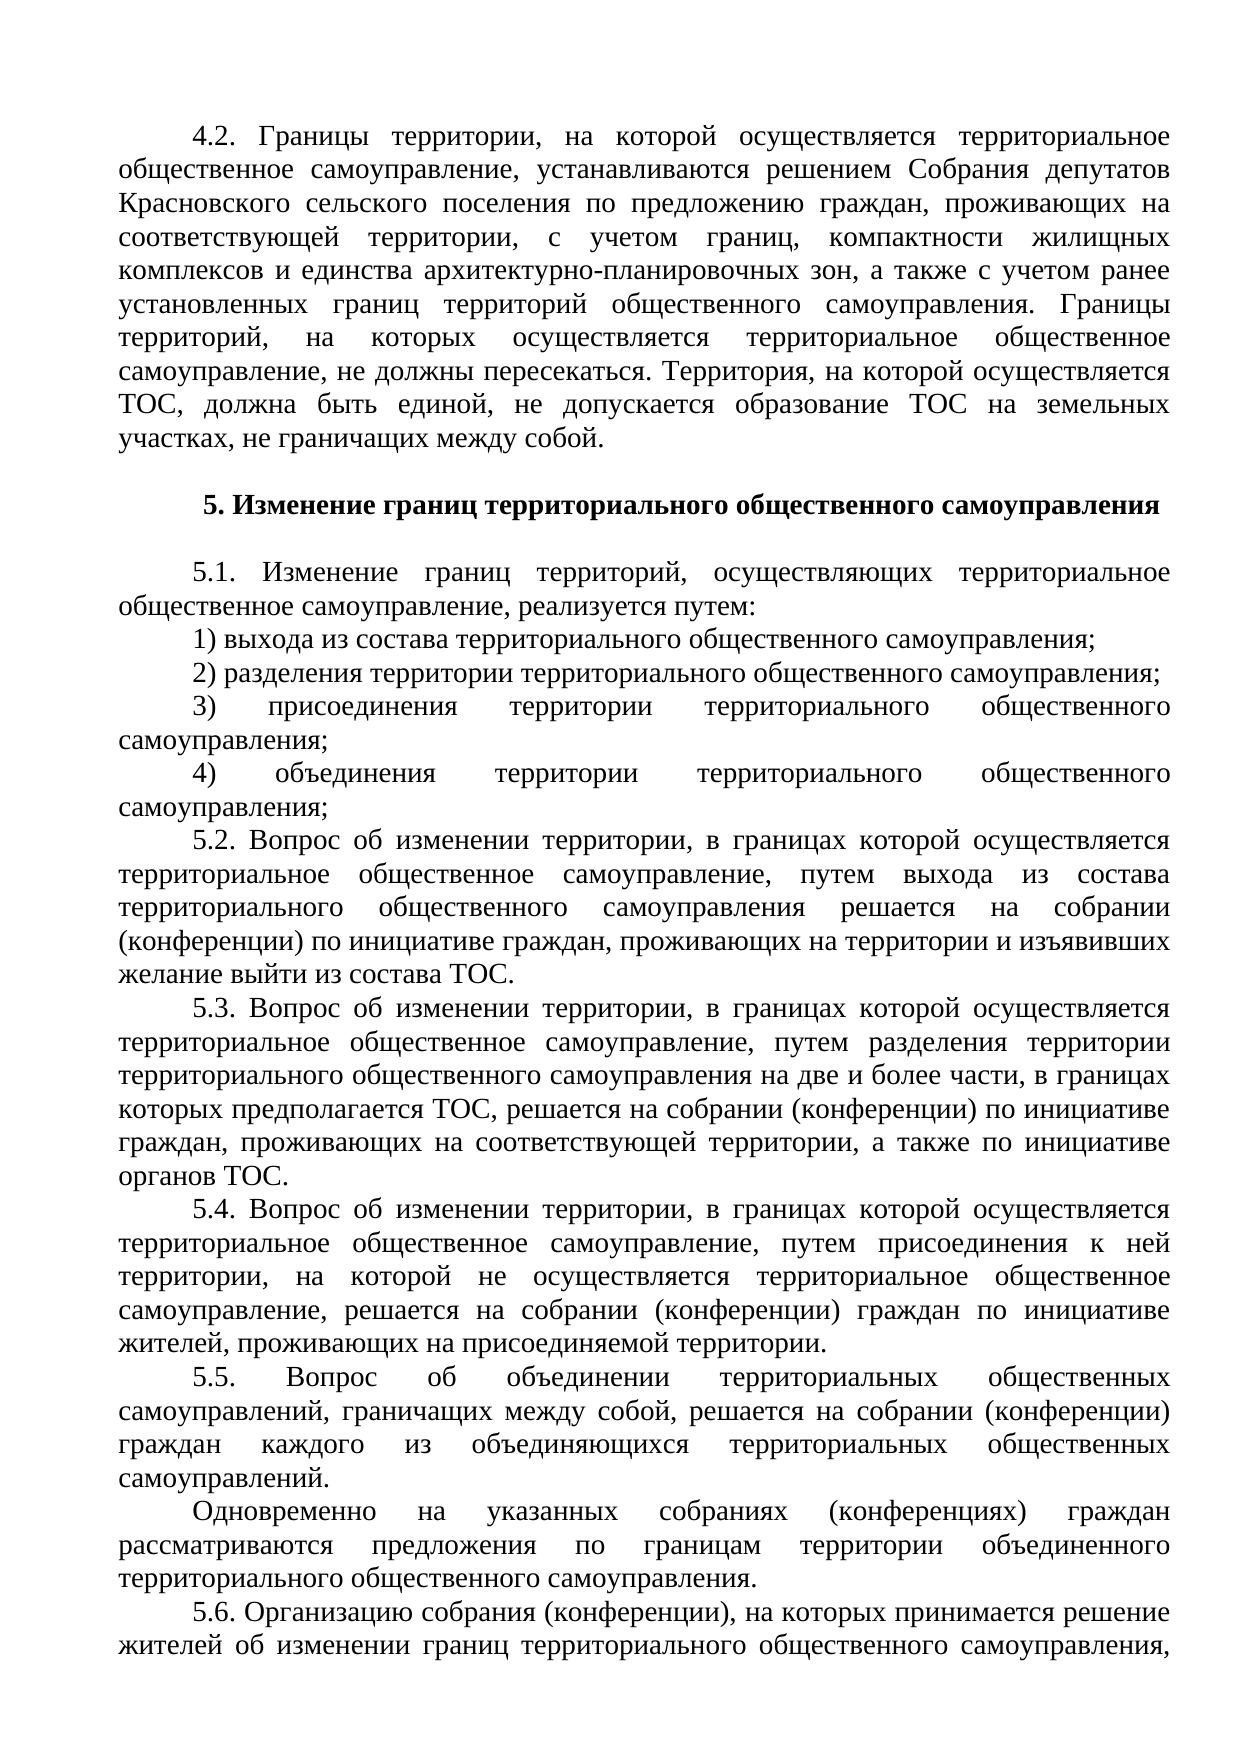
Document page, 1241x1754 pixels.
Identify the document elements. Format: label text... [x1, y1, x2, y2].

text 5.2. Вопрос об изменении территории, в границах которой осуществляется территориальное общественное самоуправление, путем выхода из состава территориального общественного самоуправления решается на собрании (конференции) по инициативе граждан, проживающих на территории и изъявивших желание выйти из состава ТОС. [118, 822, 1171, 990]
text 5. Изменение границ территориального общественного самоуправления [118, 487, 1171, 521]
text Одновременно на указанных собраниях (конференциях) граждан рассматриваются предложения по границам территории объединенного территориального общественного самоуправления. [118, 1493, 1171, 1594]
text 5.4. Вопрос об изменении территории, в границах которой осуществляется территориальное общественное самоуправление, путем присоединения к ней территории, на которой не осуществляется территориальное общественное самоуправление, решается на собрании (конференции) граждан по инициативе жителей, проживающих на присоединяемой территории. [118, 1191, 1171, 1359]
text 3) присоединения территории территориального общественного самоуправления; [118, 688, 1171, 755]
text 1) выхода из состава территориального общественного самоуправления; [118, 621, 1171, 655]
text 5.5. Вопрос об объединении территориальных общественных самоуправлений, граничащих между собой, решается на собрании (конференции) граждан каждого из объединяющихся территориальных общественных самоуправлений. [118, 1359, 1171, 1493]
text 2) разделения территории территориального общественного самоуправления; [118, 655, 1171, 688]
text 5.1. Изменение границ территорий, осуществляющих территориальное общественное самоуправление, реализуется путем: [118, 554, 1171, 621]
text 4) объединения территории территориального общественного самоуправления; [118, 755, 1171, 822]
text 5.3. Вопрос об изменении территории, в границах которой осуществляется территориальное общественное самоуправление, путем разделения территории территориального общественного самоуправления на две и более части, в границах которых предполагается ТОС, решается на собрании (конференции) по инициативе граждан, проживающих на соответствующей территории, а также по инициативе органов ТОС. [118, 990, 1171, 1191]
text 4.2. Границы территории, на которой осуществляется территориальное общественное самоуправление, устанавливаются решением Собрания депутатов Красновского сельского поселения по предложению граждан, проживающих на соответствующей территории, с учетом границ, компактности жилищных комплексов и единства архитектурно-планировочных зон, а также с учетом ранее установленных границ территорий общественного самоуправления. Границы территорий, на которых осуществляется территориальное общественное самоуправление, не должны пересекаться. Территория, на которой осуществляется ТОС, должна быть единой, не допускается образование ТОС на земельных участках, не граничащих между собой. [118, 118, 1171, 453]
text 5.6. Организацию собрания (конференции), на которых принимается решение жителей об изменении границ территориального общественного самоуправления, [118, 1594, 1171, 1661]
